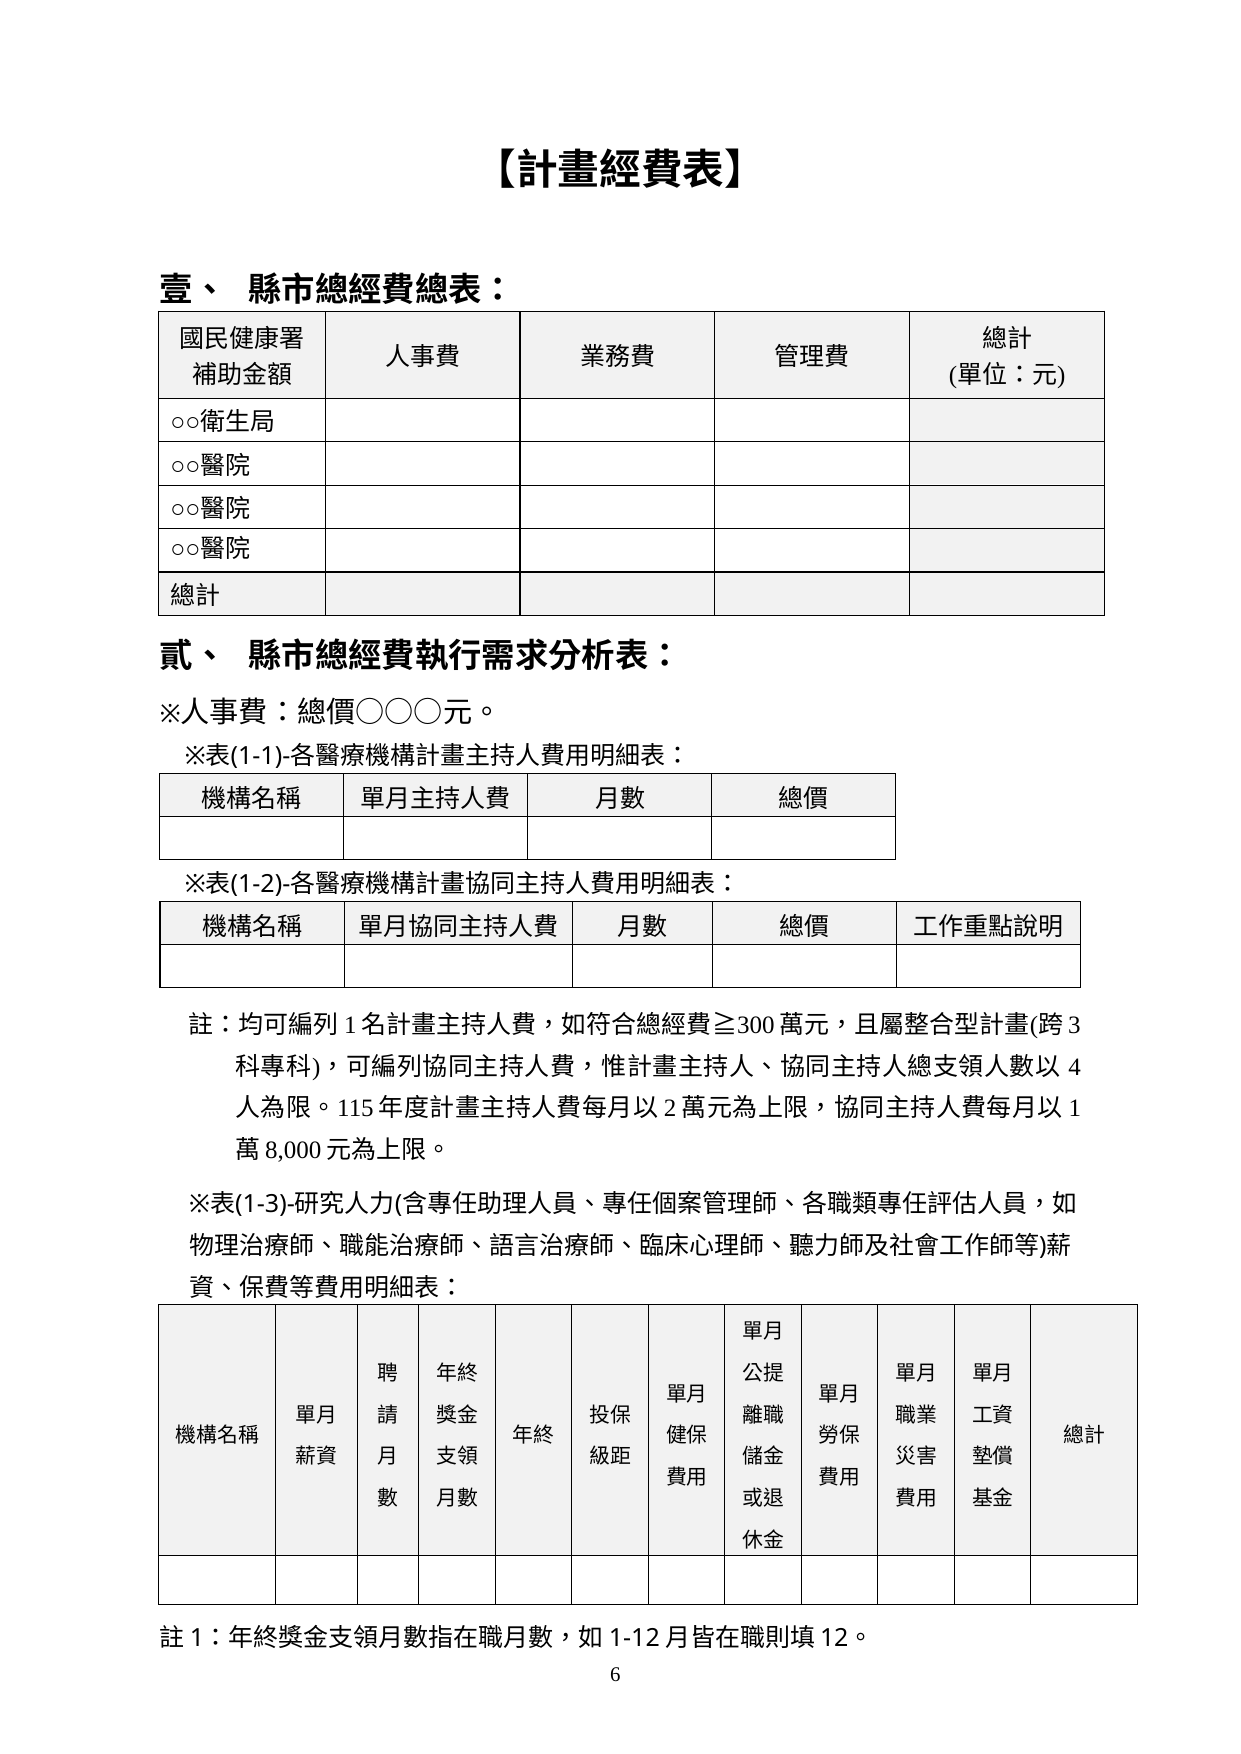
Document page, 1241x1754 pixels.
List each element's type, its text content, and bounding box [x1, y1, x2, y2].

table_cell [573, 945, 712, 987]
table_cell ○○衛生局 [159, 399, 325, 441]
table_header 機構名稱 [161, 902, 344, 944]
table_header 單月工資墊償基金 [955, 1305, 1030, 1555]
table_cell [878, 1556, 954, 1604]
table_header 單月勞保費用 [802, 1305, 877, 1555]
table_header 管理費 [715, 312, 909, 398]
table_cell [715, 529, 909, 571]
table_cell ○○醫院 [159, 486, 325, 528]
table_cell [955, 1556, 1030, 1604]
table_cell [521, 399, 714, 441]
table_header 工作重點說明 [897, 902, 1080, 944]
list 縣市總經費執行需求分析表： [159, 628, 1081, 677]
table_cell [326, 399, 519, 441]
table_header 投保級距 [572, 1305, 648, 1555]
table_cell [528, 817, 711, 858]
table_header 總計 [1031, 1305, 1137, 1555]
table_cell [715, 399, 909, 441]
table_cell [910, 399, 1104, 441]
table_header 國民健康署 補助金額 [159, 312, 325, 398]
table_cell [1031, 1556, 1137, 1604]
table_header 單月公提離職儲金或退休金 [725, 1305, 801, 1555]
table_header 機構名稱 [159, 1305, 275, 1555]
table_header 年終 [496, 1305, 571, 1555]
table_cell [521, 486, 714, 528]
table_cell [326, 529, 519, 571]
table_cell [715, 442, 909, 484]
table_cell [326, 486, 519, 528]
table_header 業務費 [521, 312, 714, 398]
text 註：均可編列1名計畫主持人費，如符合總經費≧300萬元，且屬整合型計畫(跨3科專科)，可編列協同主持人費，惟計畫主持人、協同主持人總支領人數以4人為限。115年度計畫主持人費每月以2萬元為上限，協同主持人費每月以1萬8,000元為上限。 [189, 1000, 1081, 1167]
list 縣市總經費總表： [159, 262, 1081, 311]
table_header 單月主持人費 [344, 774, 527, 816]
table_header 總計 (單位：元) [910, 312, 1104, 398]
table_cell [521, 573, 714, 615]
table_cell [358, 1556, 418, 1604]
table_header 總價 [712, 774, 895, 816]
table_header 人事費 [326, 312, 519, 398]
table_cell [419, 1556, 495, 1604]
table_cell [910, 486, 1104, 528]
table_cell [161, 945, 344, 987]
text ※表(1-3)-研究人力(含專任助理人員、專任個案管理師、各職類專任評估人員，如物理治療師、職能治療師、語言治療師、臨床心理師、聽力師及社會工作師等)薪資、保費等費用明細表： [189, 1179, 1081, 1304]
text 註1：年終獎金支領月數指在職月數，如1-12月皆在職則填12。 [159, 1617, 1081, 1653]
table_cell [345, 945, 572, 987]
text ※表(1-1)-各醫療機構計畫主持人費用明細表： [184, 731, 1081, 773]
table_cell [159, 1556, 275, 1604]
table_header 月數 [573, 902, 712, 944]
table_cell [713, 945, 896, 987]
table_header 月數 [528, 774, 711, 816]
table_cell [725, 1556, 801, 1604]
table_cell [344, 817, 527, 858]
table_cell ○○醫院 [159, 529, 325, 571]
table_cell [712, 817, 895, 858]
table_cell ○○醫院 [159, 442, 325, 484]
table_cell [521, 442, 714, 484]
table_cell [326, 442, 519, 484]
table_cell [276, 1556, 357, 1604]
table_cell [715, 573, 909, 615]
table_header 年終獎金支領月數 [419, 1305, 495, 1555]
table_header 機構名稱 [160, 774, 343, 816]
table_cell [715, 486, 909, 528]
table_cell [496, 1556, 571, 1604]
table_header 單月協同主持人費 [345, 902, 572, 944]
table_cell [802, 1556, 877, 1604]
table_header 單月職業災害費用 [878, 1305, 954, 1555]
table_cell [910, 442, 1104, 484]
text ※人事費：總價○○○元。 [159, 689, 1081, 731]
table_header 總價 [713, 902, 896, 944]
table_cell [910, 529, 1104, 571]
table_cell [160, 817, 343, 858]
table_cell [572, 1556, 648, 1604]
table_cell [326, 573, 519, 615]
table_header 聘請月數 [358, 1305, 418, 1555]
table_cell [897, 945, 1080, 987]
table_cell [521, 529, 714, 571]
table_cell [910, 573, 1104, 615]
table_cell [649, 1556, 724, 1604]
table_header 單月薪資 [276, 1305, 357, 1555]
text ※表(1-2)-各醫療機構計畫協同主持人費用明細表： [184, 859, 1081, 901]
text 【計畫經費表】 [159, 136, 1081, 196]
table_header 單月健保費用 [649, 1305, 724, 1555]
table_cell 總計 [159, 573, 325, 615]
